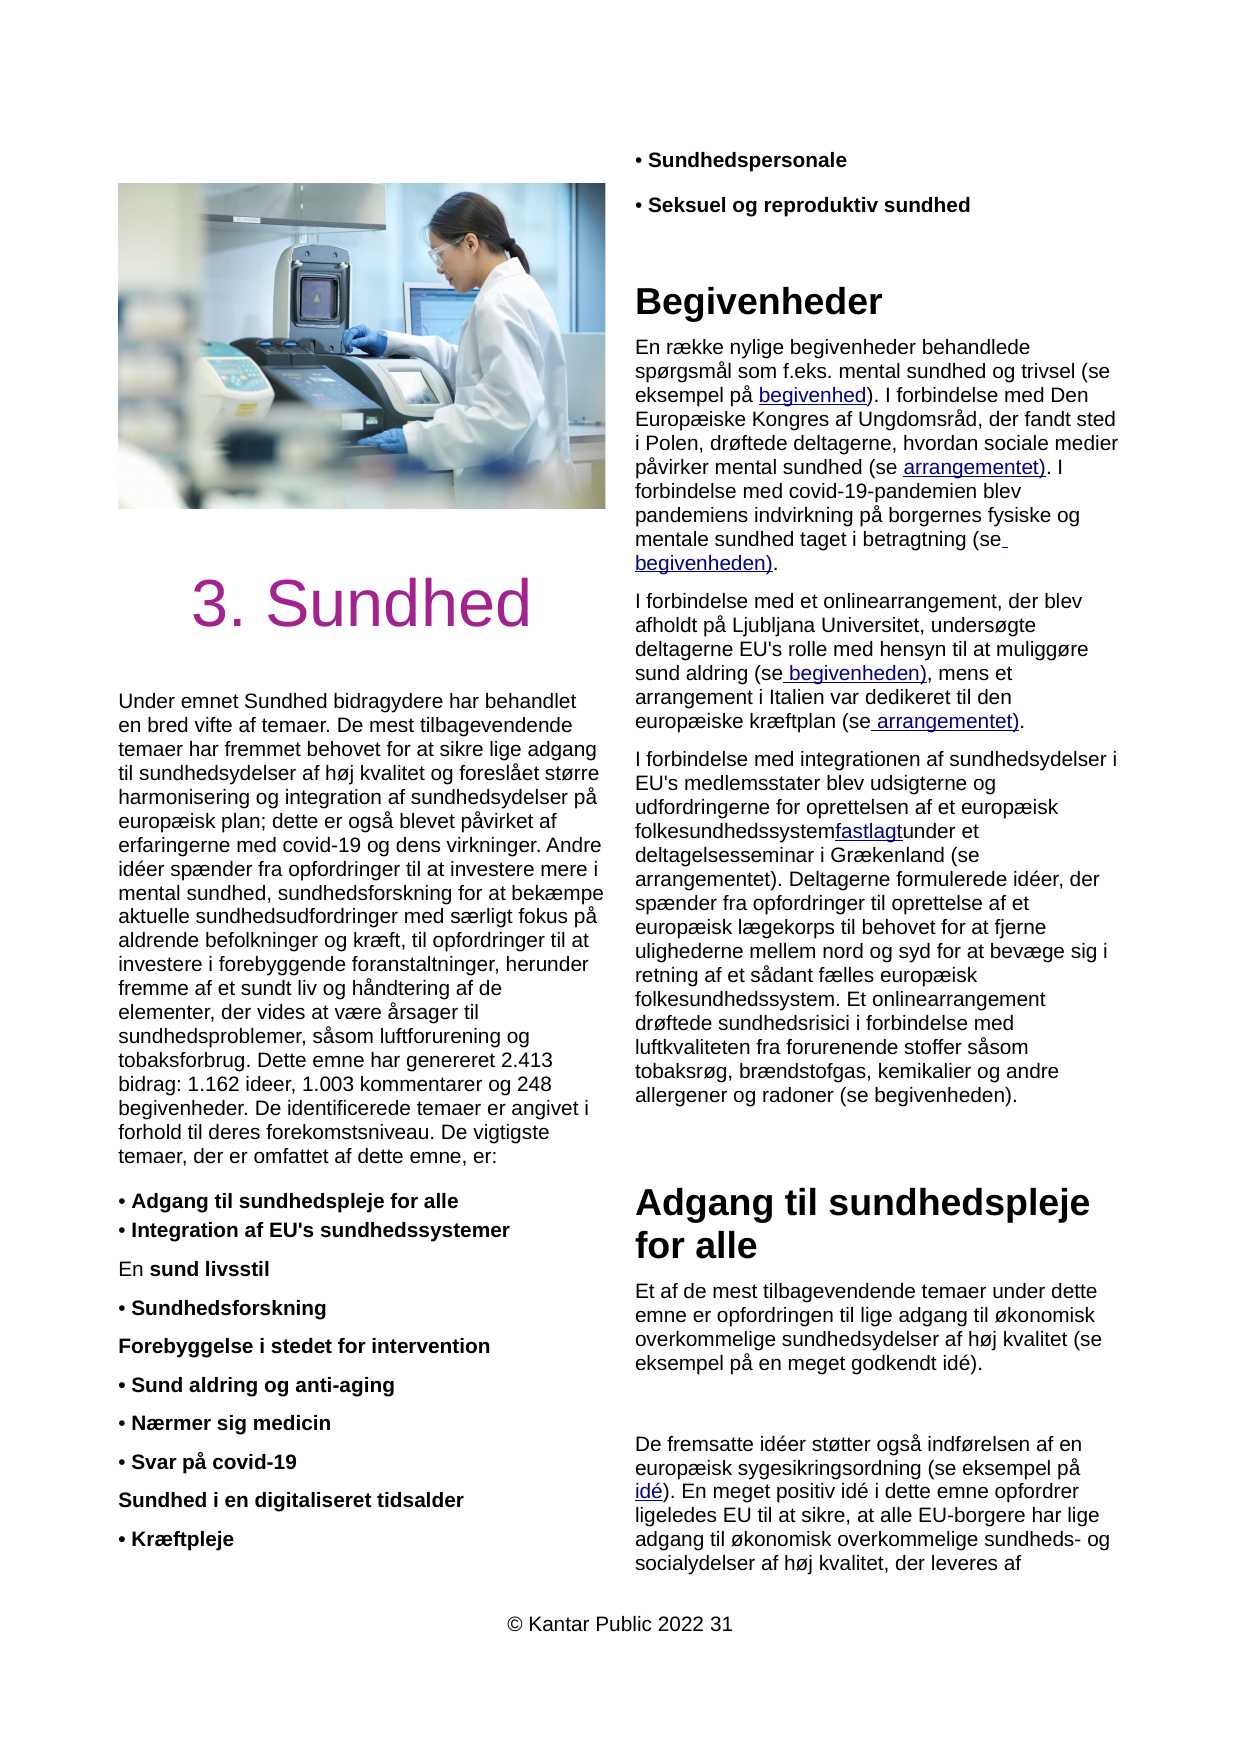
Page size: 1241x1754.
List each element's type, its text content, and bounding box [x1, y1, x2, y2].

text • Seksuel og reproduktiv sundhed [635, 192, 1122, 216]
text • Integration af EU's sundhedssystemer [118, 1218, 605, 1242]
text Sundhed i en digitaliseret tidsalder [118, 1488, 605, 1512]
text Forebyggelse i stedet for intervention [118, 1334, 605, 1358]
text En sund livsstil [118, 1257, 605, 1281]
text De fremsatte idéer støtter også indførelsen af en europæisk sygesikringsordning (se eksempel på idé). En meget positiv idé i dette emne opfordrer ligeledes EU til at sikre, at alle EU-borgere har lige adgang til økonomisk overkommelige sundheds- og socialydelser af høj kvalitet, der leveres af [635, 1431, 1122, 1575]
text • Adgang til sundhedspleje for alle [118, 1188, 605, 1212]
subtitle Adgang til sundhedspleje for alle [635, 1181, 1122, 1267]
picture [118, 183, 606, 509]
text • Kræftpleje [118, 1527, 605, 1551]
subtitle Begivenheder [635, 279, 1122, 322]
text • Sundhedsforskning [118, 1295, 605, 1319]
text • Svar på covid-19 [118, 1449, 605, 1473]
text Under emnet Sundhed bidragydere har behandlet en bred vifte af temaer. De mest tilbagevendende temaer har fremmet behovet for at sikre lige adgang til sundhedsydelser af høj kvalitet og foreslået større harmonisering og integration af sundhedsydelser på europæisk plan; dette er også blevet påvirket af erfaringerne med covid-19 og dens virkninger. Andre idéer spænder fra opfordringer til at investere mere i mental sundhed, sundhedsforskning for at bekæmpe aktuelle sundhedsudfordringer med særligt fokus på aldrende befolkninger og kræft, til opfordringer til at investere i forebyggende foranstaltninger, herunder fremme af et sundt liv og håndtering af de elementer, der vides at være årsager til sundhedsproblemer, såsom luftforurening og tobaksforbrug. Dette emne har genereret 2.413 bidrag: 1.162 ideer, 1.003 kommentarer og 248 begivenheder. De identificerede temaer er angivet i forhold til deres forekomstsniveau. De vigtigste temaer, der er omfattet af dette emne, er: [118, 689, 605, 1168]
text • Sundhedspersonale [635, 148, 1122, 172]
subtitle 3. Sundhed [118, 564, 605, 640]
text • Nærmer sig medicin [118, 1411, 605, 1435]
text Et af de mest tilbagevendende temaer under dette emne er opfordringen til lige adgang til økonomisk overkommelige sundhedsydelser af høj kvalitet (se eksempel på en meget godkendt idé). [635, 1279, 1122, 1375]
text I forbindelse med et onlinearrangement, der blev afholdt på Ljubljana Universitet, undersøgte deltagerne EU's rolle med hensyn til at muliggøre sund aldring (se begivenheden), mens et arrangement i Italien var dedikeret til den europæiske kræftplan (se arrangementet). [635, 589, 1122, 733]
text En række nylige begivenheder behandlede spørgsmål som f.eks. mental sundhed og trivsel (se eksempel på begivenhed). I forbindelse med Den Europæiske Kongres af Ungdomsråd, der fandt sted i Polen, drøftede deltagerne, hvordan sociale medier påvirker mental sundhed (se arrangementet). I forbindelse med covid-19-pandemien blev pandemiens indvirkning på borgernes fysiske og mentale sundhed taget i betragtning (se begivenheden). [635, 335, 1122, 574]
text • Sund aldring og anti-aging [118, 1372, 605, 1396]
text I forbindelse med integrationen af sundhedsydelser i EU's medlemsstater blev udsigterne og udfordringerne for oprettelsen af et europæisk folkesundhedssystemfastlagtunder et deltagelsesseminar i Grækenland (se arrangementet). Deltagerne formulerede idéer, der spænder fra opfordringer til oprettelse af et europæisk lægekorps til behovet for at fjerne ulighederne mellem nord og syd for at bevæge sig i retning af et sådant fælles europæisk folkesundhedssystem. Et onlinearrangement drøftede sundhedsrisici i forbindelse med luftkvaliteten fra forurenende stoffer såsom tobaksrøg, brændstofgas, kemikalier og andre allergener og radoner (se begivenheden). [635, 747, 1122, 1107]
